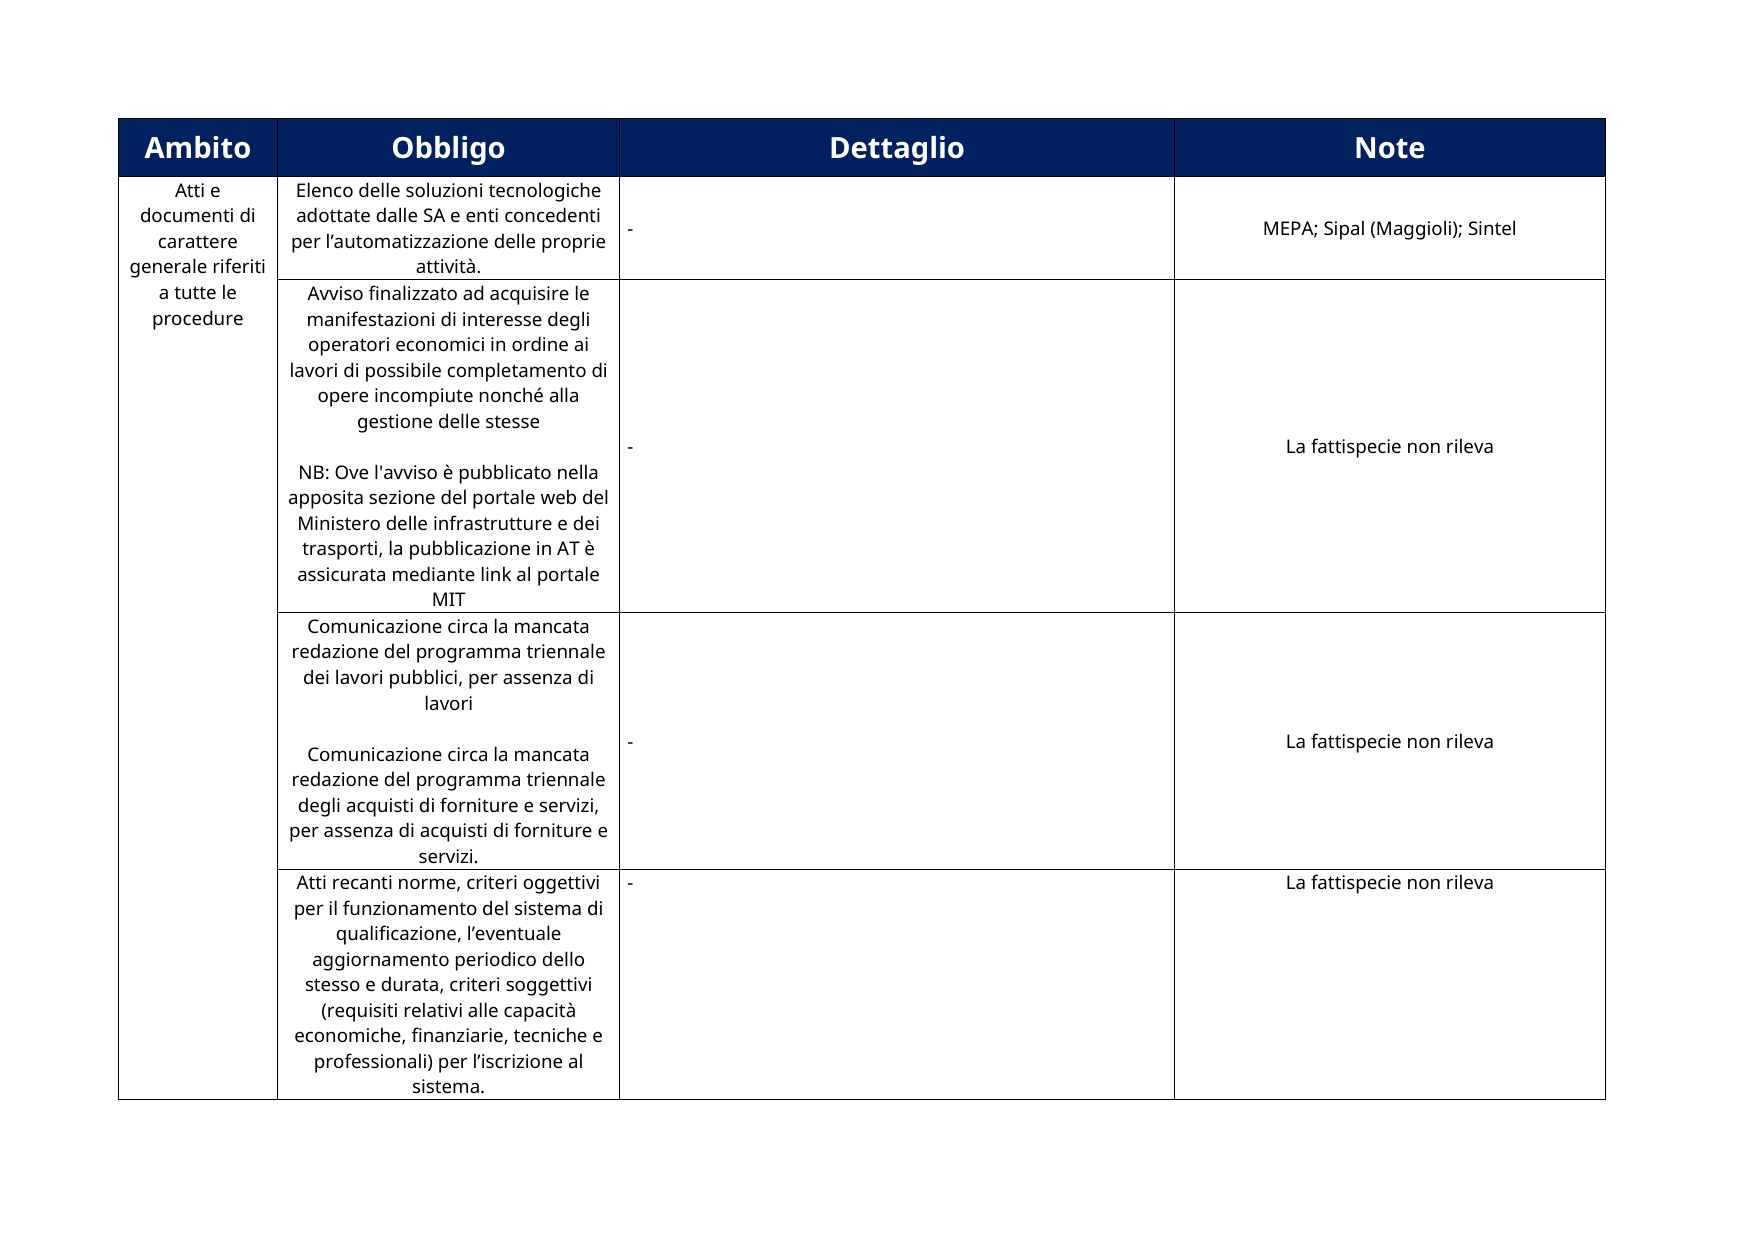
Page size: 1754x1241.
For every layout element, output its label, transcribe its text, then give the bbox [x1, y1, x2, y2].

table_cell - [620, 280, 1174, 612]
table_cell - [620, 177, 1174, 279]
table_cell La fattispecie non rileva [1175, 870, 1605, 1099]
table_cell - [620, 870, 1174, 1099]
table_header Dettaglio [620, 119, 1174, 176]
table_cell La fattispecie non rileva [1175, 280, 1605, 612]
table_cell Atti recanti norme, criteri oggettivi per il funzionamento del sistema di qualificazione, l’eventuale aggiornamento periodico dello stesso e durata, criteri soggettivi (requisiti relativi alle capacità economiche, finanziarie, tecniche e professionali) per l’iscrizione al sistema. [278, 870, 619, 1099]
table_header Obbligo [278, 119, 619, 176]
table_cell Atti e documenti di carattere generale riferiti a tutte le procedure [119, 177, 277, 1099]
table_header Ambito [119, 119, 277, 176]
table_cell - [620, 613, 1174, 868]
table_cell Avviso finalizzato ad acquisire le manifestazioni di interesse degli operatori economici in ordine ai lavori di possibile completamento di opere incompiute nonché alla gestione delle stesse NB: Ove l'avviso è pubblicato nella apposita sezione del portale web del Ministero delle infrastrutture e dei trasporti, la pubblicazione in AT è assicurata mediante link al portale MIT [278, 280, 619, 612]
table_cell Comunicazione circa la mancata redazione del programma triennale dei lavori pubblici, per assenza di lavori Comunicazione circa la mancata redazione del programma triennale degli acquisti di forniture e servizi, per assenza di acquisti di forniture e servizi. [278, 613, 619, 868]
table_cell Elenco delle soluzioni tecnologiche adottate dalle SA e enti concedenti per l’automatizzazione delle proprie attività. [278, 177, 619, 279]
table_cell La fattispecie non rileva [1175, 613, 1605, 868]
table_header Note [1175, 119, 1605, 176]
table_cell MEPA; Sipal (Maggioli); Sintel [1175, 177, 1605, 279]
